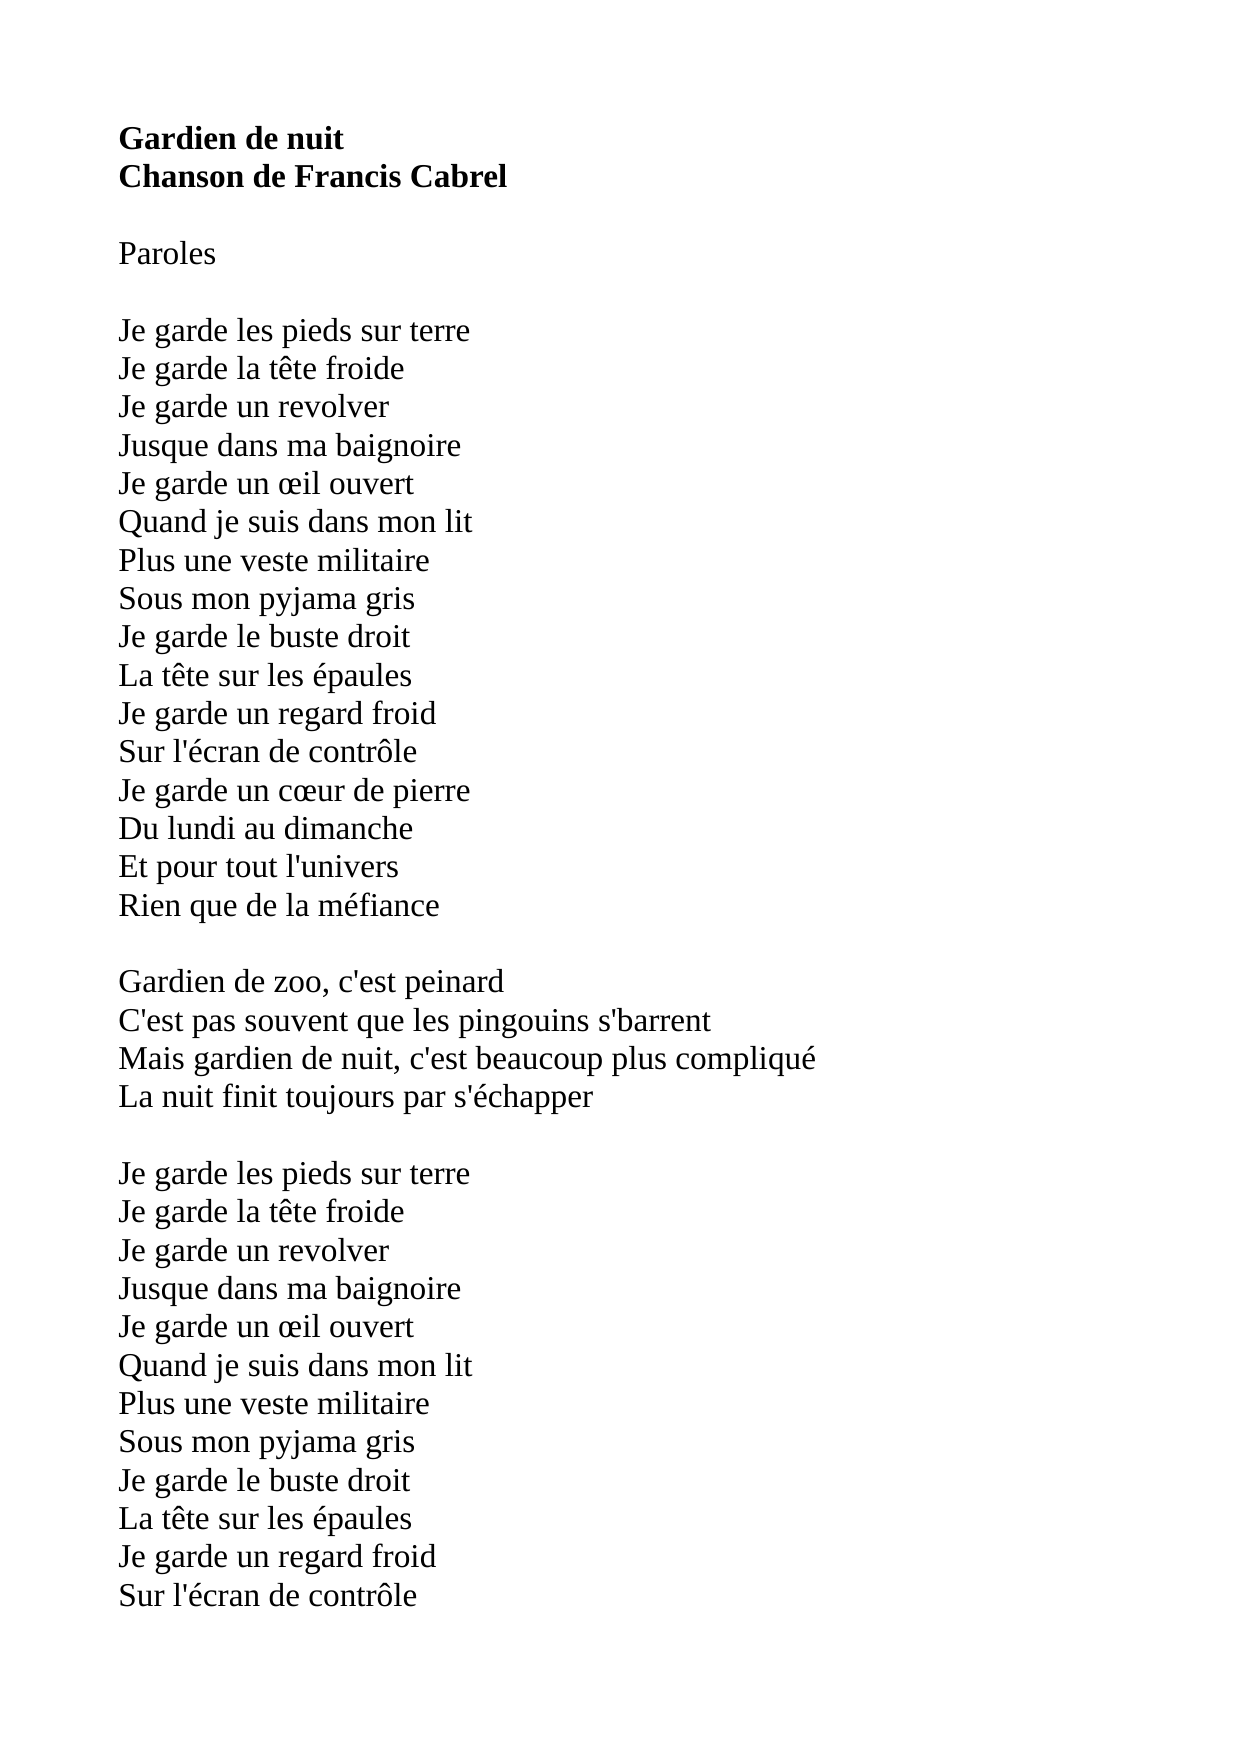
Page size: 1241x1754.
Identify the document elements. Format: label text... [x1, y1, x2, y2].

text Je garde un regard froid [118, 1536, 1122, 1575]
text Chanson de Francis Cabrel [118, 156, 1122, 195]
text Je garde le buste droit [118, 1460, 1122, 1498]
text Je garde les pieds sur terre [118, 1153, 1122, 1191]
text Je garde la tête froide [118, 1191, 1122, 1230]
text Je garde les pieds sur terre [118, 310, 1122, 348]
text Je garde un regard froid [118, 693, 1122, 731]
text Rien que de la méfiance [118, 885, 1122, 961]
text Je garde la tête froide [118, 348, 1122, 386]
text Gardien de nuit [118, 118, 1122, 156]
text Je garde un œil ouvert [118, 1306, 1122, 1345]
text C'est pas souvent que les pingouins s'barrent [118, 1000, 1122, 1038]
text Je garde le buste droit [118, 616, 1122, 655]
text Sous mon pyjama gris [118, 1421, 1122, 1460]
text Et pour tout l'univers [118, 846, 1122, 885]
text Jusque dans ma baignoire [118, 425, 1122, 463]
text La tête sur les épaules [118, 655, 1122, 693]
text La tête sur les épaules [118, 1498, 1122, 1536]
text La nuit finit toujours par s'échapper [118, 1076, 1122, 1153]
text Paroles [118, 233, 1122, 271]
text Plus une veste militaire [118, 1383, 1122, 1421]
text Mais gardien de nuit, c'est beaucoup plus compliqué [118, 1038, 1122, 1076]
text Je garde un cœur de pierre [118, 770, 1122, 808]
text Sous mon pyjama gris [118, 578, 1122, 616]
text Plus une veste militaire [118, 540, 1122, 578]
text Du lundi au dimanche [118, 808, 1122, 846]
text Sur l'écran de contrôle [118, 1575, 1122, 1613]
text Je garde un revolver [118, 386, 1122, 425]
text Gardien de zoo, c'est peinard [118, 961, 1122, 1000]
text Jusque dans ma baignoire [118, 1268, 1122, 1306]
text Sur l'écran de contrôle [118, 731, 1122, 770]
text Je garde un revolver [118, 1230, 1122, 1268]
text Quand je suis dans mon lit [118, 1345, 1122, 1383]
text Je garde un œil ouvert [118, 463, 1122, 501]
text Quand je suis dans mon lit [118, 501, 1122, 540]
